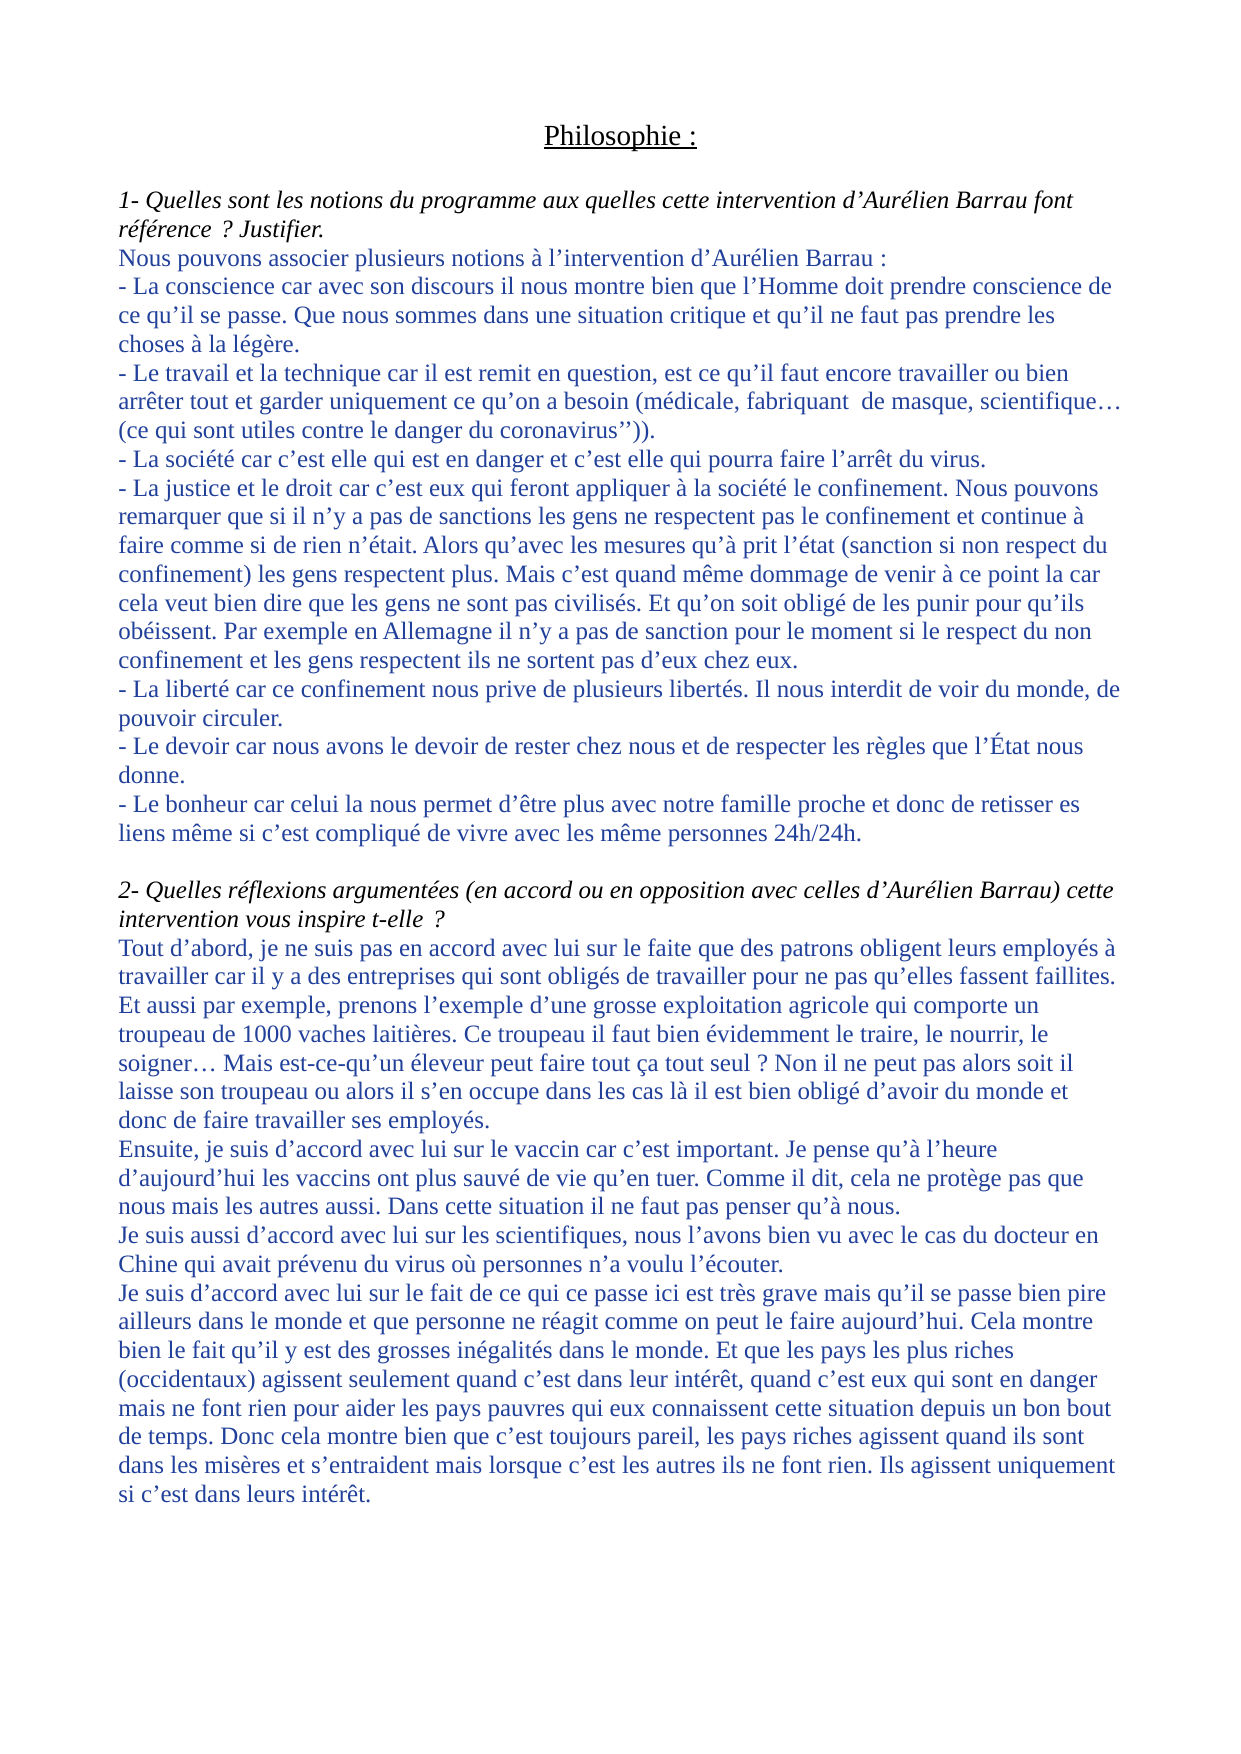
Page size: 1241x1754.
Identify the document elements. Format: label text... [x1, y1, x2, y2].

text Je suis d’accord avec lui sur le fait de ce qui ce passe ici est très grave mais qu’il se passe bien pire ailleurs dans le monde et que personne ne réagit comme on peut le faire aujourd’hui. Cela montre bien le fait qu’il y est des grosses inégalités dans le monde. Et que les pays les plus riches (occidentaux) agissent seulement quand c’est dans leur intérêt, quand c’est eux qui sont en danger mais ne font rien pour aider les pays pauvres qui eux connaissent cette situation depuis un bon bout de temps. Donc cela montre bien que c’est toujours pareil, les pays riches agissent quand ils sont dans les misères et s’entraident mais lorsque c’est les autres ils ne font rien. Ils agissent uniquement si c’est dans leurs intérêt. [118, 1278, 1122, 1508]
text - Le devoir car nous avons le devoir de rester chez nous et de respecter les règles que l’État nous donne. [118, 731, 1122, 789]
text - La conscience car avec son discours il nous montre bien que l’Homme doit prendre conscience de ce qu’il se passe. Que nous sommes dans une situation critique et qu’il ne faut pas prendre les choses à la légère. [118, 271, 1122, 358]
text Tout d’abord, je ne suis pas en accord avec lui sur le faite que des patrons obligent leurs employés à travailler car il y a des entreprises qui sont obligés de travailler pour ne pas qu’elles fassent faillites. Et aussi par exemple, prenons l’exemple d’une grosse exploitation agricole qui comporte un troupeau de 1000 vaches laitières. Ce troupeau il faut bien évidemment le traire, le nourrir, le soigner… Mais est-ce-qu’un éleveur peut faire tout ça tout seul ? Non il ne peut pas alors soit il laisse son troupeau ou alors il s’en occupe dans les cas là il est bien obligé d’avoir du monde et donc de faire travailler ses employés. [118, 933, 1122, 1134]
text - La justice et le droit car c’est eux qui feront appliquer à la société le confinement. Nous pouvons remarquer que si il n’y a pas de sanctions les gens ne respectent pas le confinement et continue à faire comme si de rien n’était. Alors qu’avec les mesures qu’à prit l’état (sanction si non respect du confinement) les gens respectent plus. Mais c’est quand même dommage de venir à ce point la car cela veut bien dire que les gens ne sont pas civilisés. Et qu’on soit obligé de les punir pour qu’ils obéissent. Par exemple en Allemagne il n’y a pas de sanction pour le moment si le respect du non confinement et les gens respectent ils ne sortent pas d’eux chez eux. [118, 473, 1122, 674]
text - La liberté car ce confinement nous prive de plusieurs libertés. Il nous interdit de voir du monde, de pouvoir circuler. [118, 674, 1122, 731]
text Philosophie : [118, 118, 1122, 152]
text - Le bonheur car celui la nous permet d’être plus avec notre famille proche et donc de retisser es liens même si c’est compliqué de vivre avec les même personnes 24h/24h. [118, 789, 1122, 846]
text 2- Quelles réflexions argumentées (en accord ou en opposition avec celles d’Aurélien Barrau) cette intervention vous inspire t-elle ? [118, 875, 1122, 933]
text Nous pouvons associer plusieurs notions à l’intervention d’Aurélien Barrau : [118, 243, 1122, 271]
text - Le travail et la technique car il est remit en question, est ce qu’il faut encore travailler ou bien arrêter tout et garder uniquement ce qu’on a besoin (médicale, fabriquant de masque, scientifique… (ce qui sont utiles contre le danger du coronavirus’’)). [118, 358, 1122, 444]
text Ensuite, je suis d’accord avec lui sur le vaccin car c’est important. Je pense qu’à l’heure d’aujourd’hui les vaccins ont plus sauvé de vie qu’en tuer. Comme il dit, cela ne protège pas que nous mais les autres aussi. Dans cette situation il ne faut pas penser qu’à nous. [118, 1134, 1122, 1220]
text Je suis aussi d’accord avec lui sur les scientifiques, nous l’avons bien vu avec le cas du docteur en Chine qui avait prévenu du virus où personnes n’a voulu l’écouter. [118, 1220, 1122, 1278]
text - La société car c’est elle qui est en danger et c’est elle qui pourra faire l’arrêt du virus. [118, 444, 1122, 473]
text 1- Quelles sont les notions du programme aux quelles cette intervention d’Aurélien Barrau font référence ? Justifier. [118, 185, 1122, 243]
